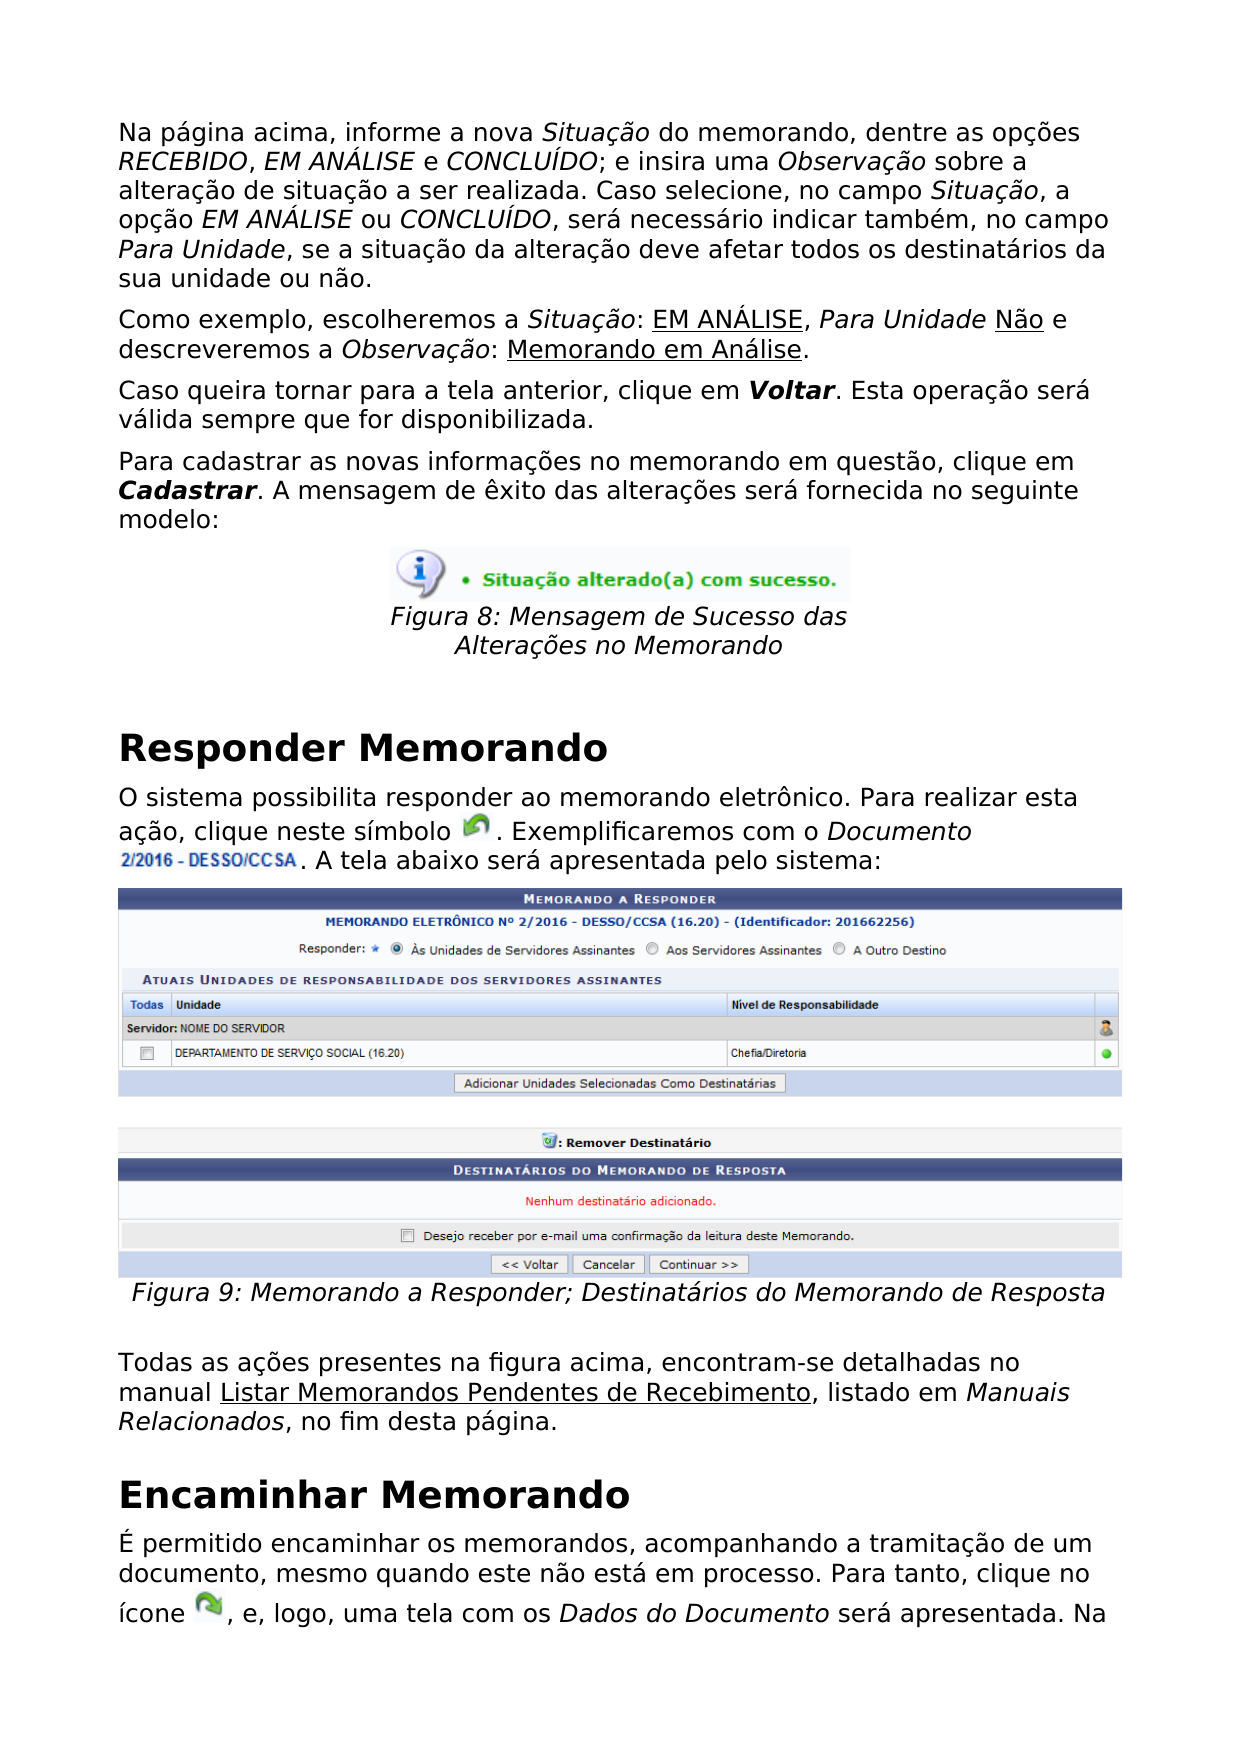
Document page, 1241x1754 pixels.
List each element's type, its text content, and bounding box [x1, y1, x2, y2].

text Figura 8: Mensagem de Sucesso das Alterações no Memorando [390, 602, 851, 660]
picture [459, 812, 496, 841]
text Todas as ações presentes na figura acima, encontram-se detalhadas no manual Listar Memorandos Pendentes de Recebimento, listado em Manuais Relacionados, no fim desta página. [118, 1348, 1122, 1436]
text É permitido encaminhar os memorandos, acompanhando a tramitação de um documento, mesmo quando este não está em processo. Para tanto, clique no ícone , e, logo, uma tela com os Dados do Documento será apresentada. Na [118, 1530, 1122, 1628]
text Caso queira tornar para a tela anterior, clique em Voltar. Esta operação será válida sempre que for disponibilizada. [118, 376, 1122, 435]
text Na página acima, informe a nova Situação do memorando, dentre as opções RECEBIDO, EM ANÁLISE e CONCLUÍDO; e insira uma Observação sobre a alteração de situação a ser realizada. Caso selecione, no campo Situação, a opção EM ANÁLISE ou CONCLUÍDO, será necessário indicar também, no campo Para Unidade, se a situação da alteração deve afetar todos os destinatários da sua unidade ou não. [118, 118, 1122, 293]
text Figura 9: Memorando a Responder; Destinatários do Memorando de Resposta [118, 1278, 1122, 1307]
text O sistema possibilita responder ao memorando eletrônico. Para realizar esta ação, clique neste símbolo . Exemplificaremos com o Documento . A tela abaixo será apresentada pelo sistema: [118, 783, 1122, 876]
picture [118, 888, 1123, 1278]
picture [118, 850, 300, 870]
text Como exemplo, escolheremos a Situação: EM ANÁLISE, Para Unidade Não e descreveremos a Observação: Memorando em Análise. [118, 306, 1122, 364]
subtitle Encaminhar Memorando [118, 1473, 1122, 1517]
subtitle Responder Memorando [118, 727, 1122, 771]
text Para cadastrar as novas informações no memorando em questão, clique em Cadastrar. A mensagem de êxito das alterações será fornecida no seguinte modelo: [118, 447, 1122, 535]
picture [193, 1588, 227, 1623]
picture [389, 547, 851, 602]
